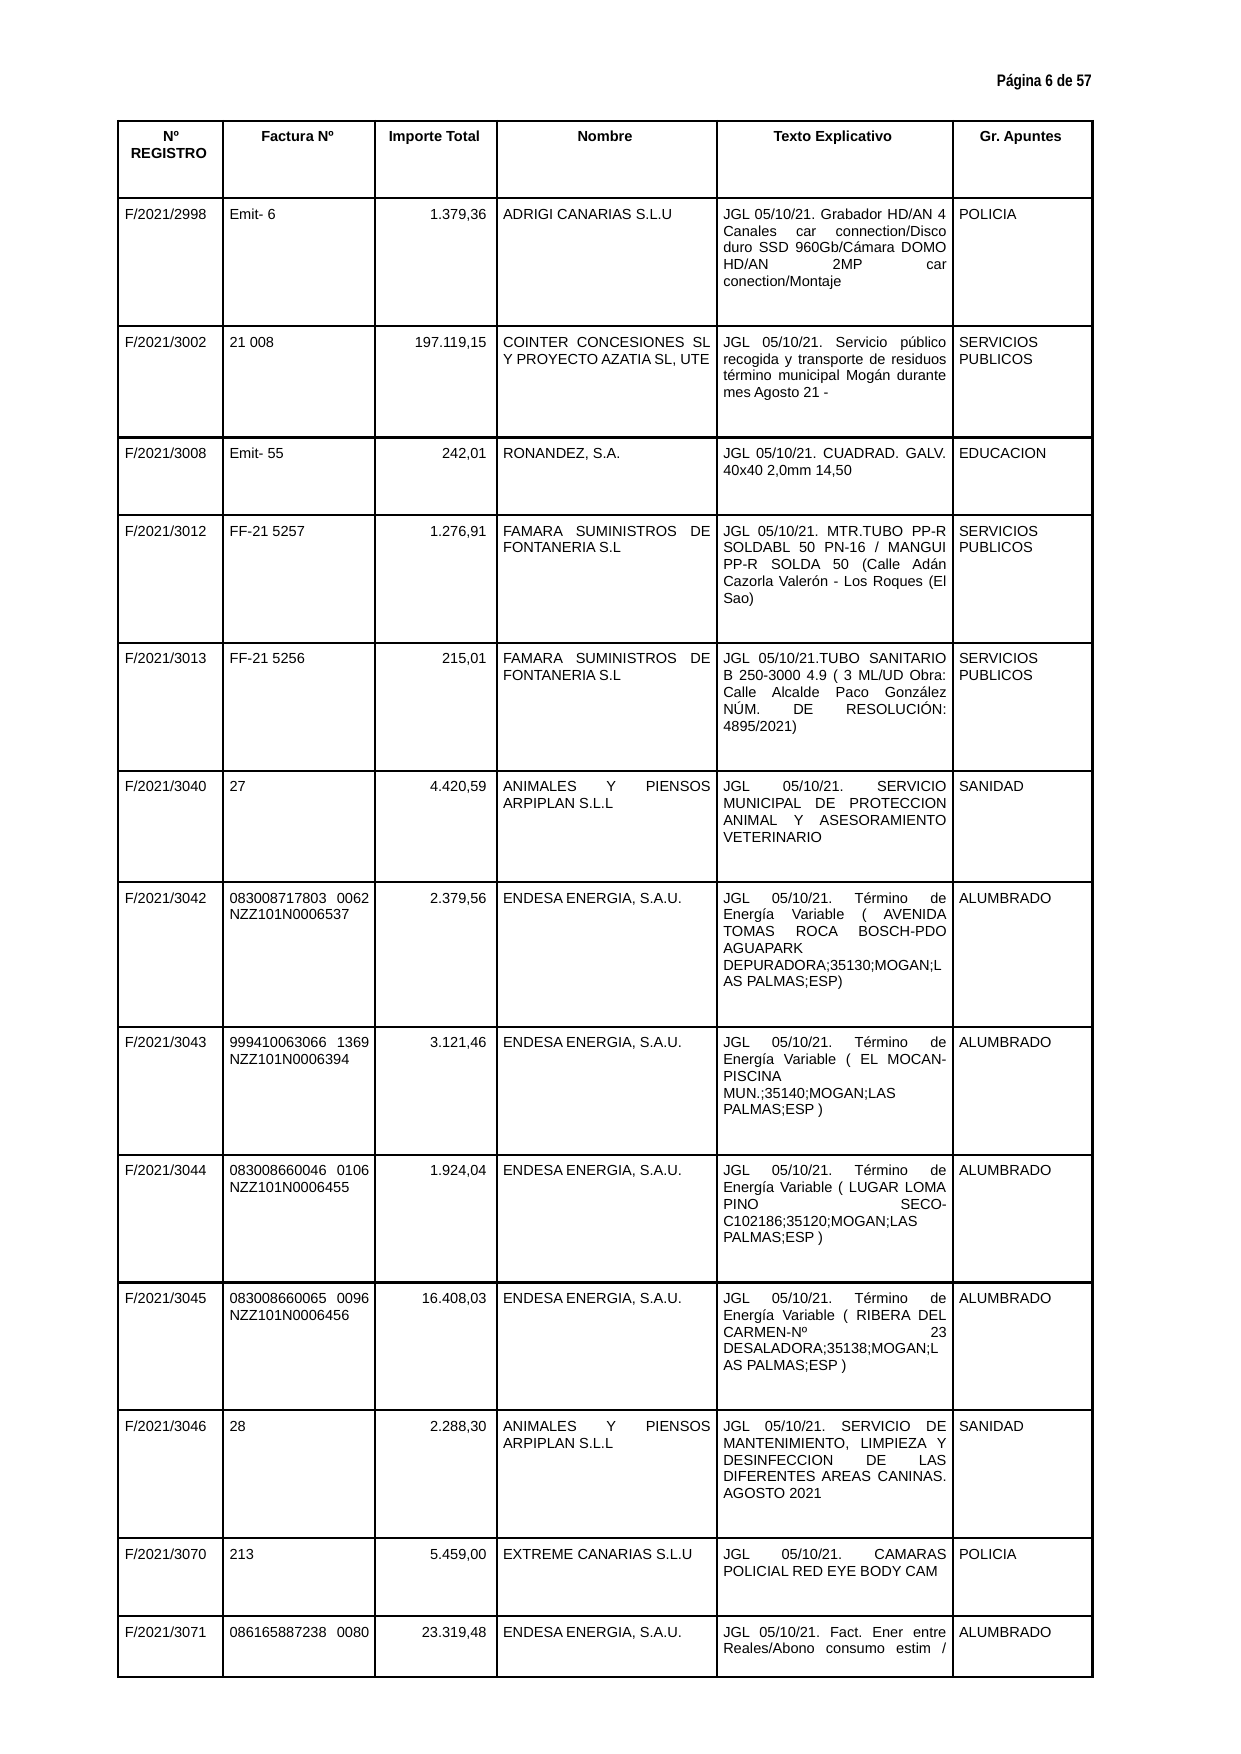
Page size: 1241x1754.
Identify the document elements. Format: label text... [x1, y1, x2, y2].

table_cell 2.379,56 [376, 883, 496, 1026]
table_cell FAMARA SUMINISTROS DE FONTANERIA S.L [498, 644, 716, 770]
table_cell ALUMBRADO [954, 1028, 1091, 1153]
table_cell JGL 05/10/21. Término de Energía Variable ( EL MOCAN-PISCINA MUN.;35140;MOGAN;LAS PALMAS;ESP ) [718, 1028, 952, 1153]
table_cell 083008717803 0062 NZZ101N0006537 [224, 883, 374, 1026]
table_cell F/2021/3071 [119, 1617, 222, 1676]
table_cell POLICIA [954, 1539, 1091, 1615]
table_cell 1.276,91 [376, 516, 496, 642]
table_cell F/2021/3044 [119, 1156, 222, 1281]
table_cell ENDESA ENERGIA, S.A.U. [498, 1617, 716, 1676]
table_cell Emit- 6 [224, 199, 374, 325]
table_cell 21 008 [224, 327, 374, 436]
table_cell ENDESA ENERGIA, S.A.U. [498, 883, 716, 1026]
table_cell JGL 05/10/21. Término de Energía Variable ( AVENIDA TOMAS ROCA BOSCH-PDO AGUAPARK DEPURADORA;35130;MOGAN;LAS PALMAS;ESP) [718, 883, 952, 1026]
table_cell SERVICIOS PUBLICOS [954, 644, 1091, 770]
table_cell JGL 05/10/21. Grabador HD/AN 4 Canales car connection/Disco duro SSD 960Gb/Cámara DOMO HD/AN 2MP car conection/Montaje [718, 199, 952, 325]
table_cell JGL 05/10/21. Término de Energía Variable ( RIBERA DEL CARMEN-Nº 23 DESALADORA;35138;MOGAN;LAS PALMAS;ESP ) [718, 1284, 952, 1409]
table_cell 215,01 [376, 644, 496, 770]
table_cell JGL 05/10/21. SERVICIO DE MANTENIMIENTO, LIMPIEZA Y DESINFECCION DE LAS DIFERENTES AREAS CANINAS. AGOSTO 2021 [718, 1411, 952, 1537]
table_cell 3.121,46 [376, 1028, 496, 1153]
table_cell Emit- 55 [224, 439, 374, 514]
table_cell 213 [224, 1539, 374, 1615]
table_cell F/2021/3043 [119, 1028, 222, 1153]
table_cell 1.379,36 [376, 199, 496, 325]
table_cell SANIDAD [954, 772, 1091, 881]
table_cell 4.420,59 [376, 772, 496, 881]
table_cell F/2021/3070 [119, 1539, 222, 1615]
table_cell 23.319,48 [376, 1617, 496, 1676]
table_cell 197.119,15 [376, 327, 496, 436]
table_cell 083008660065 0096 NZZ101N0006456 [224, 1284, 374, 1409]
table_cell SERVICIOS PUBLICOS [954, 516, 1091, 642]
table_cell 083008660046 0106 NZZ101N0006455 [224, 1156, 374, 1281]
table_cell ALUMBRADO [954, 1156, 1091, 1281]
table_cell JGL 05/10/21. Fact. Ener entre Reales/Abono consumo estim / [718, 1617, 952, 1676]
table_cell SERVICIOS PUBLICOS [954, 327, 1091, 436]
table_cell F/2021/3040 [119, 772, 222, 881]
table_cell JGL 05/10/21. CUADRAD. GALV. 40x40 2,0mm 14,50 [718, 439, 952, 514]
table_cell ANIMALES Y PIENSOS ARPIPLAN S.L.L [498, 772, 716, 881]
table_cell ALUMBRADO [954, 1284, 1091, 1409]
table_cell ALUMBRADO [954, 1617, 1091, 1676]
table_cell 242,01 [376, 439, 496, 514]
table_cell F/2021/2998 [119, 199, 222, 325]
table_cell EXTREME CANARIAS S.L.U [498, 1539, 716, 1615]
table_cell RONANDEZ, S.A. [498, 439, 716, 514]
table_cell F/2021/3012 [119, 516, 222, 642]
table_cell F/2021/3046 [119, 1411, 222, 1537]
table_cell SANIDAD [954, 1411, 1091, 1537]
table_cell JGL 05/10/21. Servicio público recogida y transporte de residuos término municipal Mogán durante mes Agosto 21 - [718, 327, 952, 436]
table_header Importe Total [376, 122, 496, 197]
table_cell FF-21 5257 [224, 516, 374, 642]
table_cell ENDESA ENERGIA, S.A.U. [498, 1028, 716, 1153]
table_cell F/2021/3013 [119, 644, 222, 770]
table_cell ENDESA ENERGIA, S.A.U. [498, 1284, 716, 1409]
table_cell 2.288,30 [376, 1411, 496, 1537]
table_cell ADRIGI CANARIAS S.L.U [498, 199, 716, 325]
table_cell JGL 05/10/21. MTR.TUBO PP-R SOLDABL 50 PN-16 / MANGUI PP-R SOLDA 50 (Calle Adán Cazorla Valerón - Los Roques (El Sao) [718, 516, 952, 642]
table_header Texto Explicativo [718, 122, 952, 197]
table_cell FAMARA SUMINISTROS DE FONTANERIA S.L [498, 516, 716, 642]
table_cell 27 [224, 772, 374, 881]
table_cell F/2021/3042 [119, 883, 222, 1026]
table_cell ANIMALES Y PIENSOS ARPIPLAN S.L.L [498, 1411, 716, 1537]
table_cell JGL 05/10/21.TUBO SANITARIO B 250-3000 4.9 ( 3 ML/UD Obra: Calle Alcalde Paco González NÚM. DE RESOLUCIÓN: 4895/2021) [718, 644, 952, 770]
table_header Gr. Apuntes [954, 122, 1091, 197]
table_cell 28 [224, 1411, 374, 1537]
table_cell F/2021/3002 [119, 327, 222, 436]
table_cell POLICIA [954, 199, 1091, 325]
table_cell JGL 05/10/21. CAMARAS POLICIAL RED EYE BODY CAM [718, 1539, 952, 1615]
table_cell 1.924,04 [376, 1156, 496, 1281]
table_cell 999410063066 1369 NZZ101N0006394 [224, 1028, 374, 1153]
table_cell FF-21 5256 [224, 644, 374, 770]
table_cell ALUMBRADO [954, 883, 1091, 1026]
table_cell JGL 05/10/21. Término de Energía Variable ( LUGAR LOMA PINO SECO-C102186;35120;MOGAN;LAS PALMAS;ESP ) [718, 1156, 952, 1281]
table_cell JGL 05/10/21. SERVICIO MUNICIPAL DE PROTECCION ANIMAL Y ASESORAMIENTO VETERINARIO [718, 772, 952, 881]
table_header Nombre [498, 122, 716, 197]
table_cell ENDESA ENERGIA, S.A.U. [498, 1156, 716, 1281]
table_cell EDUCACION [954, 439, 1091, 514]
table_cell COINTER CONCESIONES SL Y PROYECTO AZATIA SL, UTE [498, 327, 716, 436]
table_cell 5.459,00 [376, 1539, 496, 1615]
table_cell 086165887238 0080 [224, 1617, 374, 1676]
table_cell F/2021/3008 [119, 439, 222, 514]
table_cell 16.408,03 [376, 1284, 496, 1409]
table_cell F/2021/3045 [119, 1284, 222, 1409]
table_header Factura Nº [224, 122, 374, 197]
table_header Nº REGISTRO [119, 122, 222, 197]
